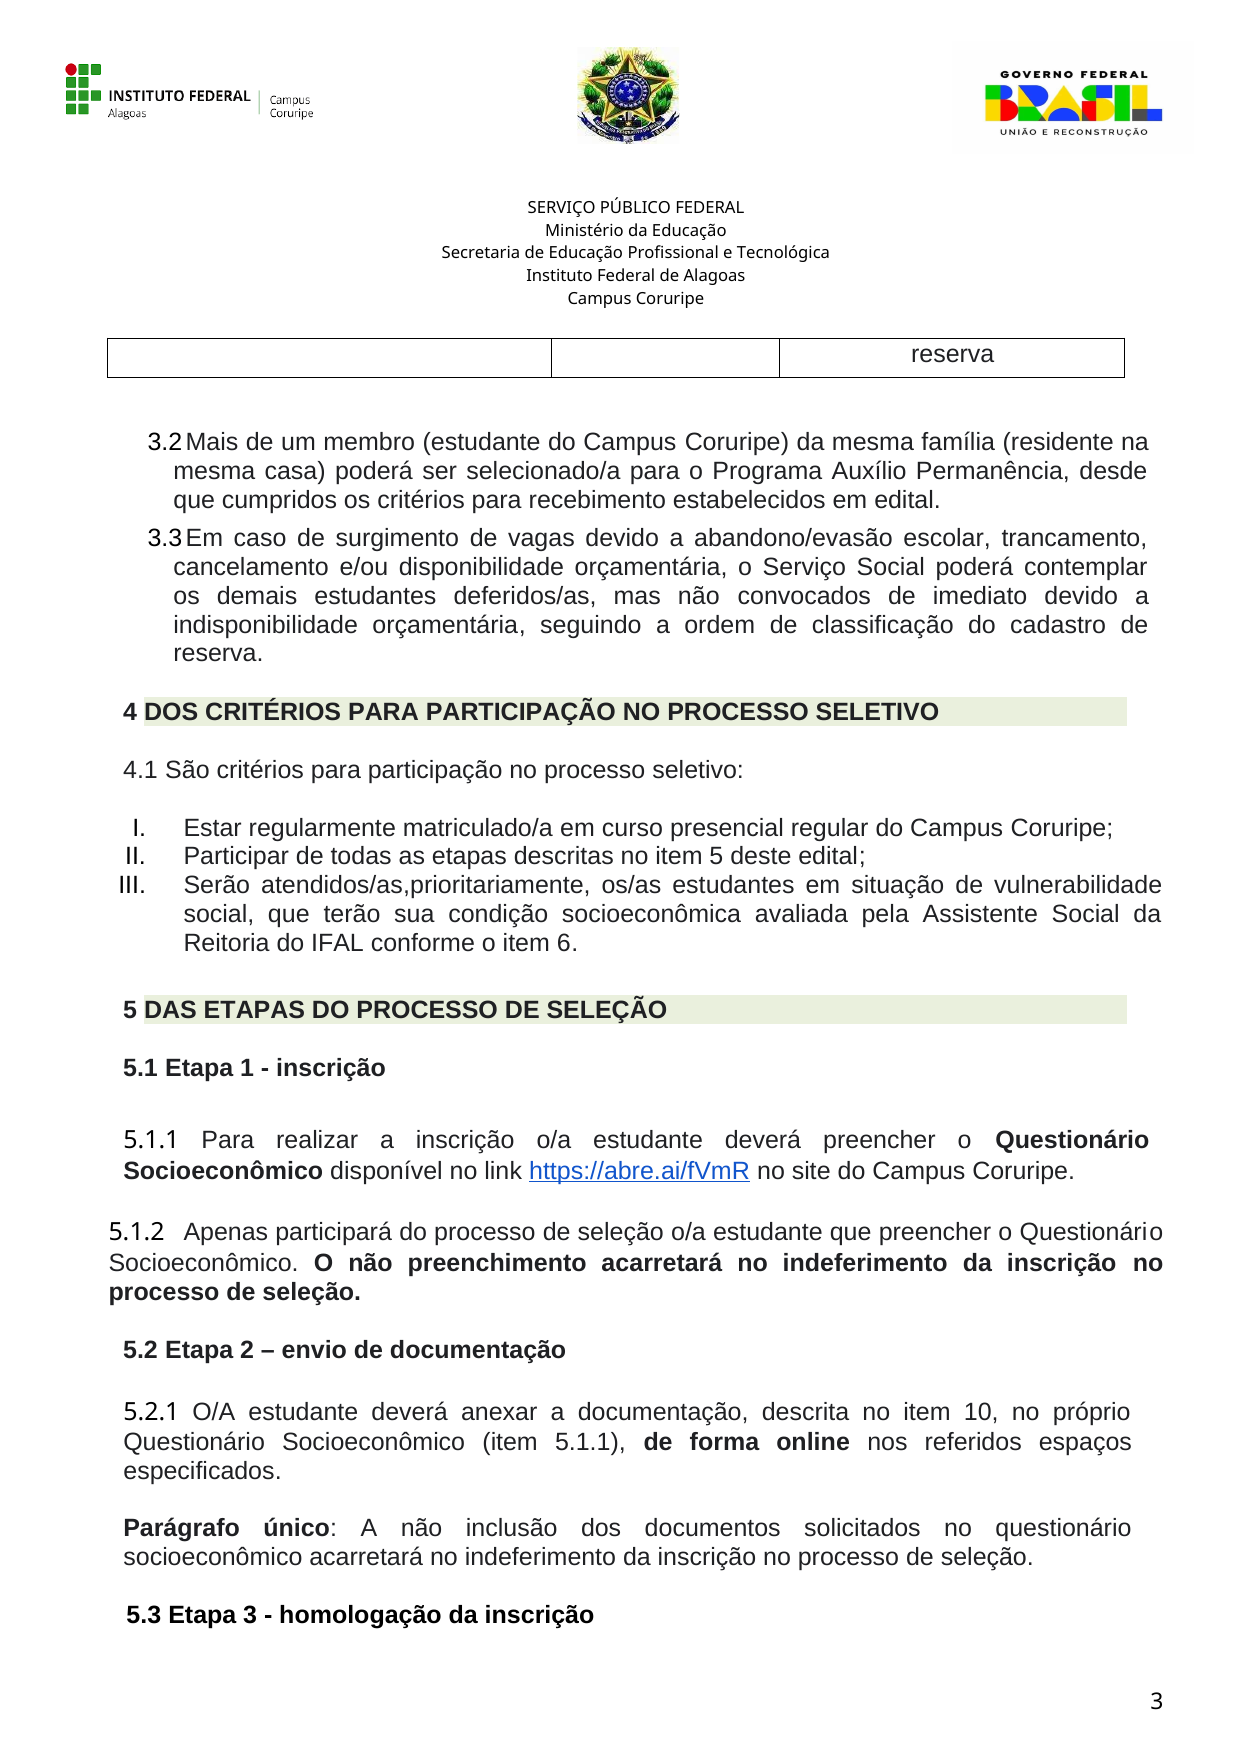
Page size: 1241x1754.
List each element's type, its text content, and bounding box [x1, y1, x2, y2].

text Parágrafo único: A não inclusão dos documentos solicitados no questionário socioeconômico acarretará no indeferimento da inscrição no processo de seleção. [123, 1513, 1132, 1571]
picture [46, 45, 328, 146]
list Serão atendidos/as,prioritariamente, os/as estudantes em situação de vulnerabilidade social, que terão sua condição socioeconômica avaliada pela Assistente Social da Reitoria do IFAL conforme o item 6. [146, 870, 1163, 956]
list Etapa 1 - inscrição [123, 1053, 1163, 1082]
list Em caso de surgimento de vagas devido a abandono/evasão escolar, trancamento, cancelamento e/ou disponibilidade orçamentária, o Serviço Social poderá contemplar os demais estudantes deferidos/as, mas não convocados de imediato devido a indisponibilidade orçamentária, seguindo a ordem de classificação do cadastro de reserva. [147, 523, 1149, 667]
list Estar regularmente matriculado/a em curso presencial regular do Campus Coruripe; [146, 812, 1149, 841]
list Participar de todas as etapas descritas no item 5 deste edital; [146, 841, 1163, 870]
subtitle Etapa 2 – envio de documentação [123, 1335, 1163, 1364]
list Apenas participará do processo de seleção o/a estudante que preencher o Questionário Socioeconômico. O não preenchimento acarretará no indeferimento da inscrição no processo de seleção. [108, 1214, 1163, 1306]
table_cell [108, 339, 551, 377]
list O/A estudante deverá anexar a documentação, descrita no item 10, no próprio Questionário Socioeconômico (item 5.1.1), de forma online nos referidos espaços especificados. [123, 1393, 1132, 1485]
subtitle Etapa 3 - homologação da inscrição [126, 1600, 1163, 1628]
table_cell reserva [780, 339, 1124, 377]
list Para realizar a inscrição o/a estudante deverá preencher o Questionário Socioeconômico disponível no link https://abre.ai/fVmR no site do Campus Coruripe. [123, 1122, 1149, 1185]
subtitle DOS CRITÉRIOS PARA PARTICIPAÇÃO NO PROCESSO SELETIVO [123, 697, 1163, 726]
picture [952, 41, 1195, 154]
list São critérios para participação no processo seletivo: [123, 755, 1163, 784]
picture [577, 47, 680, 144]
list Mais de um membro (estudante do Campus Coruripe) da mesma família (residente na mesma casa) poderá ser selecionado/a para o Programa Auxílio Permanência, desde que cumpridos os critérios para recebimento estabelecidos em edital. [147, 427, 1149, 513]
subtitle DAS ETAPAS DO PROCESSO DE SELEÇÃO [123, 995, 1163, 1024]
table_cell [552, 339, 779, 377]
